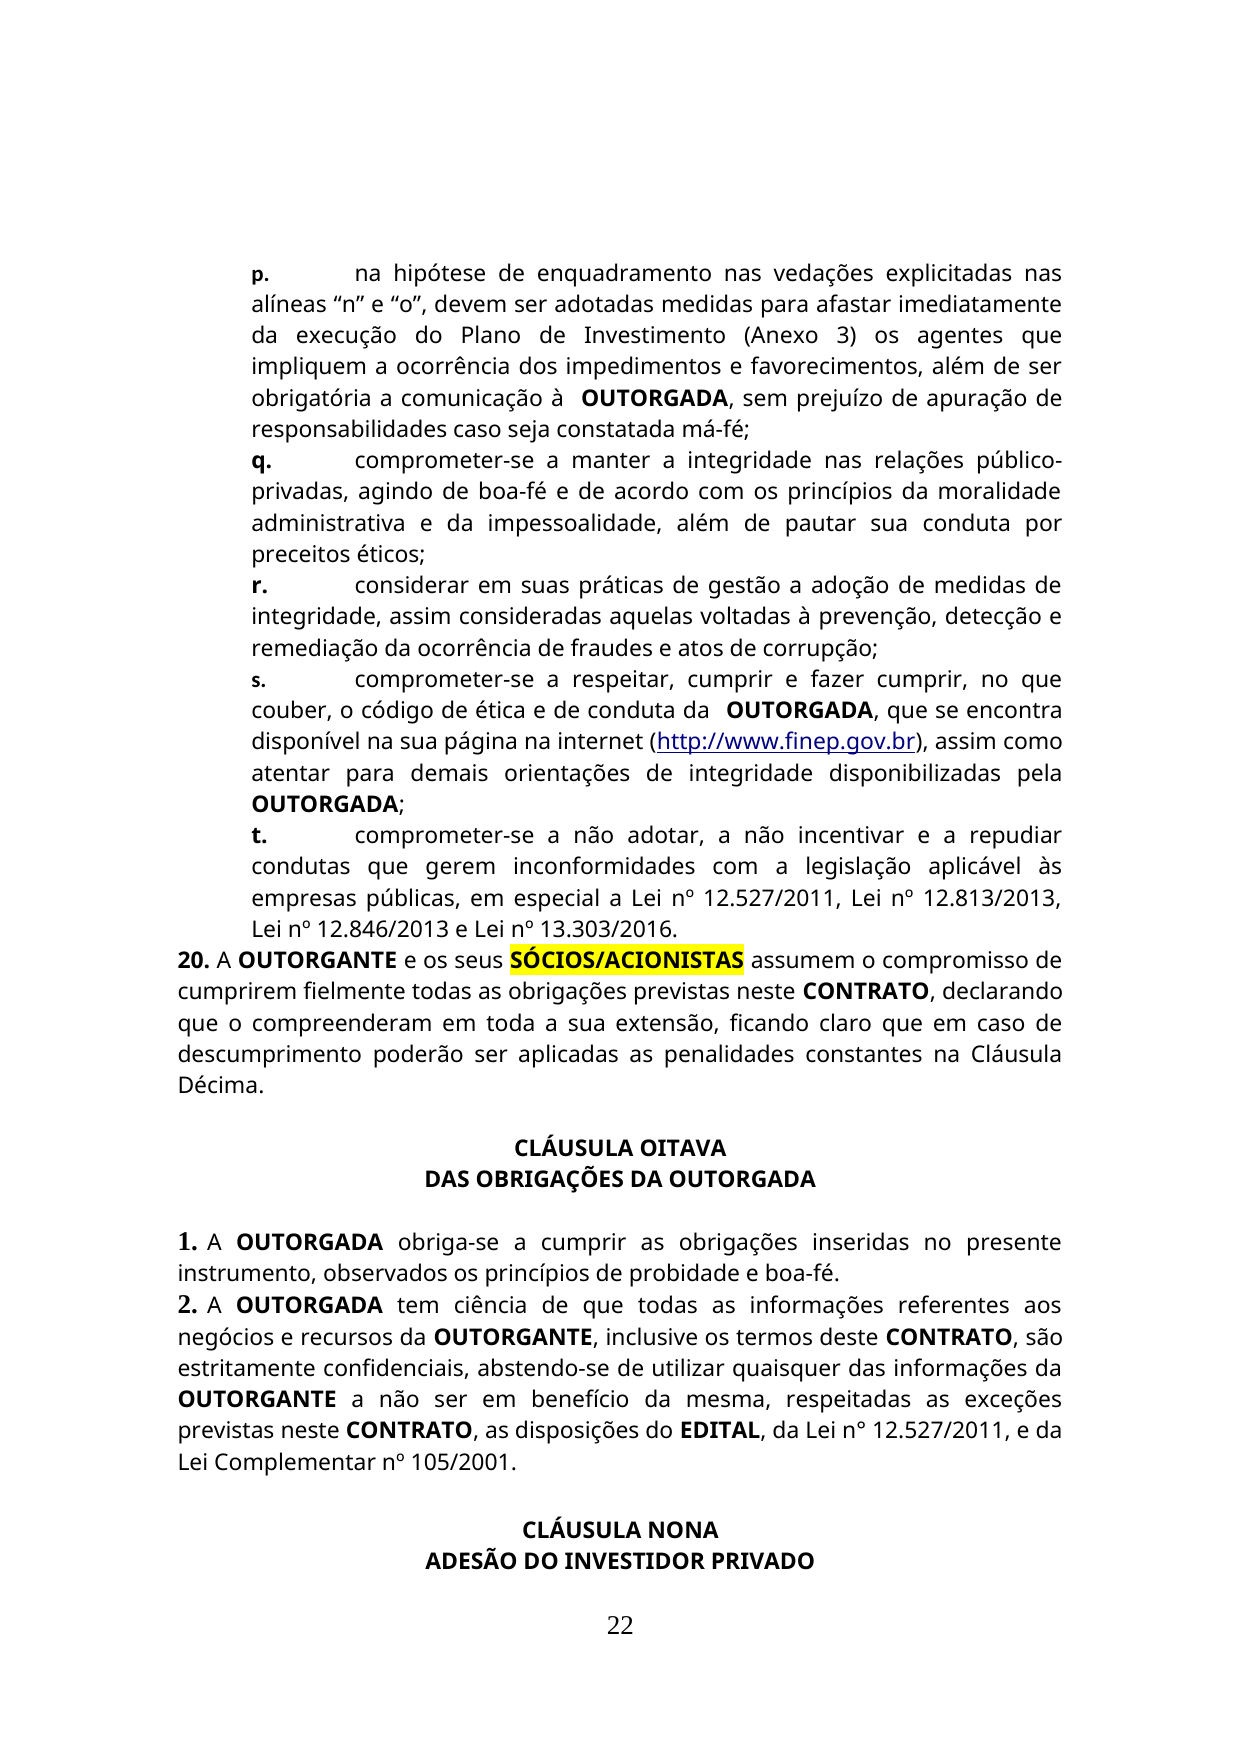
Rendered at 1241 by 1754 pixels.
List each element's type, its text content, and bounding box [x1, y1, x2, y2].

list 20. A OUTORGANTE e os seus SÓCIOS/ACIONISTAS assumem o compromisso de cumprirem fielmente todas as obrigações previstas neste CONTRATO, declarando que o compreenderam em toda a sua extensão, ficando claro que em caso de descumprimento poderão ser aplicadas as penalidades constantes na Cláusula Décima. [177, 944, 1063, 1100]
list na hipótese de enquadramento nas vedações explicitadas nas alíneas “n” e “o”, devem ser adotadas medidas para afastar imediatamente da execução do Plano de Investimento (Anexo 3) os agentes que impliquem a ocorrência dos impedimentos e favorecimentos, além de ser obrigatória a comunicação à OUTORGADA, sem prejuízo de apuração de responsabilidades caso seja constatada má-fé; [251, 256, 1063, 444]
text CLÁUSULA NONA [177, 1514, 1063, 1545]
list comprometer-se a respeitar, cumprir e fazer cumprir, no que couber, o código de ética e de conduta da OUTORGADA, que se encontra disponível na sua página na internet (http://www.finep.gov.br), assim como atentar para demais orientações de integridade disponibilizadas pela OUTORGADA; [251, 663, 1063, 819]
list comprometer-se a manter a integridade nas relações público-privadas, agindo de boa-fé e de acordo com os princípios da moralidade administrativa e da impessoalidade, além de pautar sua conduta por preceitos éticos; [251, 444, 1063, 569]
list A OUTORGADA obriga-se a cumprir as obrigações inseridas no presente instrumento, observados os princípios de probidade e boa-fé. [177, 1225, 1063, 1288]
list considerar em suas práticas de gestão a adoção de medidas de integridade, assim consideradas aquelas voltadas à prevenção, detecção e remediação da ocorrência de fraudes e atos de corrupção; [251, 569, 1063, 663]
list comprometer-se a não adotar, a não incentivar e a repudiar condutas que gerem inconformidades com a legislação aplicável às empresas públicas, em especial a Lei nº 12.527/2011, Lei nº 12.813/2013, Lei nº 12.846/2013 e Lei nº 13.303/2016. [251, 819, 1063, 944]
text ADESÃO DO INVESTIDOR PRIVADO [177, 1545, 1063, 1576]
text CLÁUSULA OITAVA [177, 1131, 1063, 1163]
list A OUTORGADA tem ciência de que todas as informações referentes aos negócios e recursos da OUTORGANTE, inclusive os termos deste CONTRATO, são estritamente confidenciais, abstendo-se de utilizar quaisquer das informações da OUTORGANTE a não ser em benefício da mesma, respeitadas as exceções previstas neste CONTRATO, as disposições do EDITAL, da Lei n° 12.527/2011, e da Lei Complementar nº 105/2001. [177, 1288, 1063, 1477]
text DAS OBRIGAÇÕES DA OUTORGADA [177, 1163, 1063, 1194]
